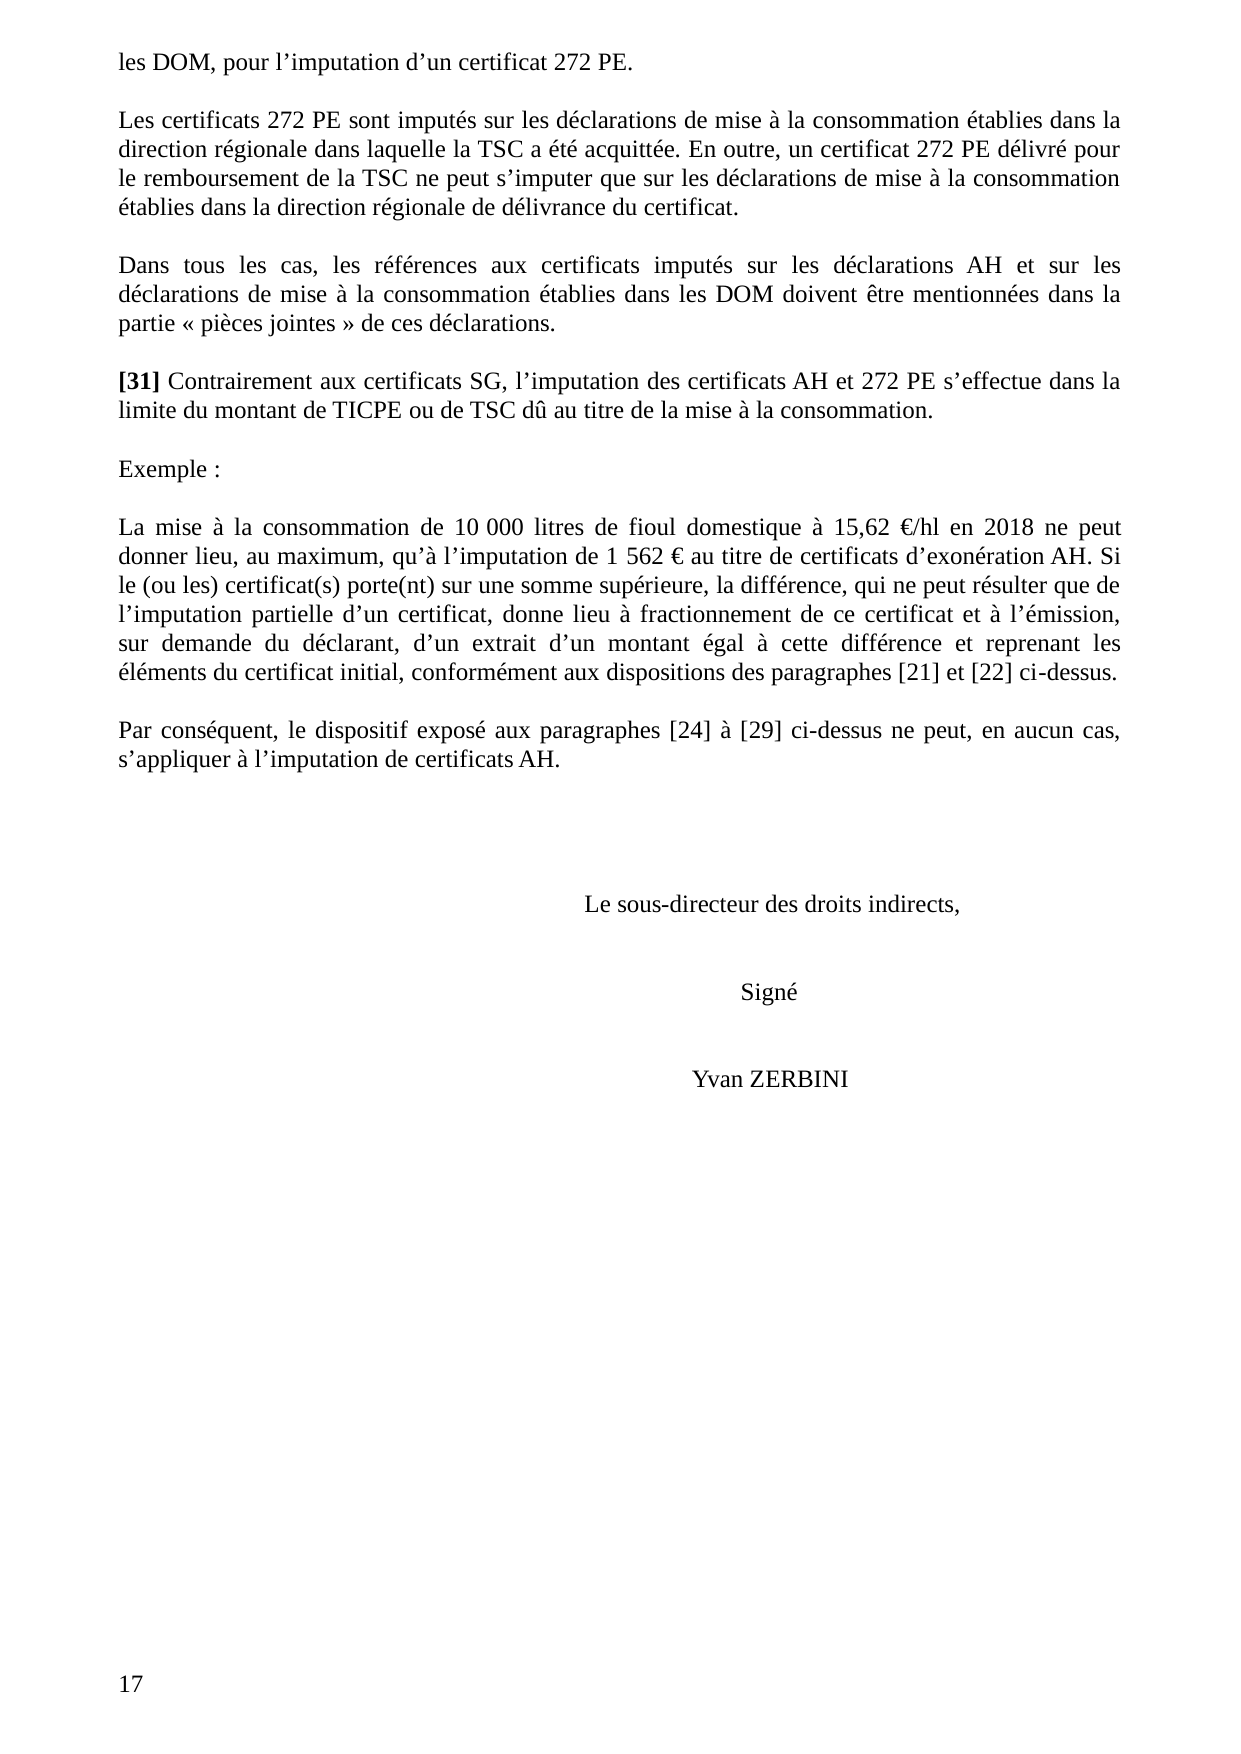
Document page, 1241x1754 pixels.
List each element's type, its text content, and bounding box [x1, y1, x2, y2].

text les DOM, pour l’imputation d’un certificat 272 PE. [118, 47, 1122, 76]
text Yvan ZERBINI [118, 1064, 1122, 1093]
text Les certificats 272 PE sont imputés sur les déclarations de mise à la consommation établies dans la direction régionale dans laquelle la TSC a été acquittée. En outre, un certificat 272 PE délivré pour le remboursement de la TSC ne peut s’imputer que sur les déclarations de mise à la consommation établies dans la direction régionale de délivrance du certificat. [118, 105, 1122, 221]
text [31] Contrairement aux certificats SG, l’imputation des certificats AH et 272 PE s’effectue dans la limite du montant de TICPE ou de TSC dû au titre de la mise à la consommation. [118, 366, 1122, 424]
text Exemple : [118, 453, 1122, 482]
text Dans tous les cas, les références aux certificats imputés sur les déclarations AH et sur les déclarations de mise à la consommation établies dans les DOM doivent être mentionnées dans la partie « pièces jointes » de ces déclarations. [118, 250, 1122, 337]
text La mise à la consommation de 10 000 litres de fioul domestique à 15,62 €/hl en 2018 ne peut donner lieu, au maximum, qu’à l’imputation de 1 562 € au titre de certificats d’exonération AH. Si le (ou les) certificat(s) porte(nt) sur une somme supérieure, la différence, qui ne peut résulter que de l’imputation partielle d’un certificat, donne lieu à fractionnement de ce certificat et à l’émission, sur demande du déclarant, d’un extrait d’un montant égal à cette différence et reprenant les éléments du certificat initial, conformément aux dispositions des paragraphes [21] et [22] ci‑dessus. [118, 512, 1122, 686]
text Par conséquent, le dispositif exposé aux paragraphes [24] à [29] ci-dessus ne peut, en aucun cas, s’appliquer à l’imputation de certificats AH. [118, 715, 1122, 773]
text Le sous-directeur des droits indirects, [584, 889, 1122, 918]
text Signé [121, 977, 1122, 1006]
